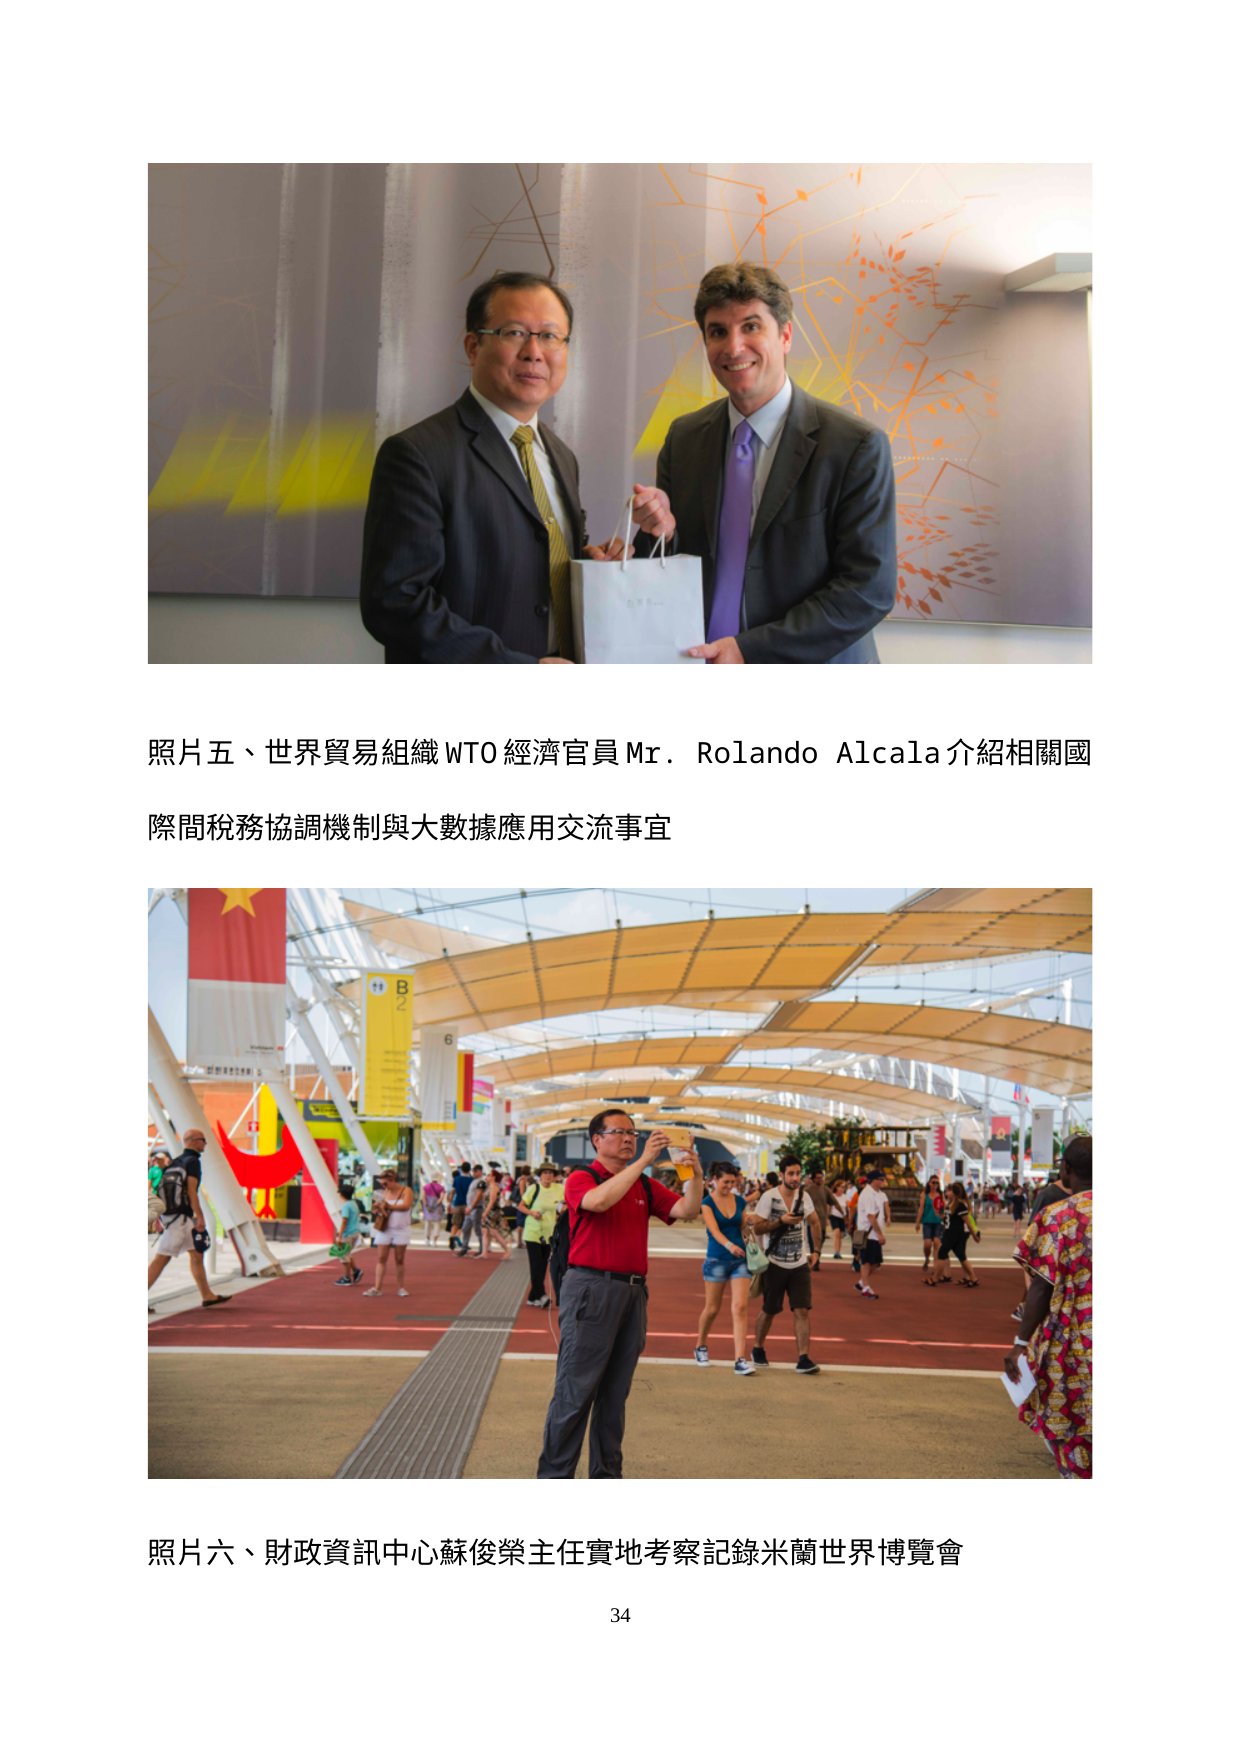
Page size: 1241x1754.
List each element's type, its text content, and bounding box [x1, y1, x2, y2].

picture [147, 163, 1093, 664]
text 照片五、世界貿易組織WTO經濟官員Mr. Rolando Alcala介紹相關國際間稅務協調機制與大數據應用交流事宜 [148, 713, 1092, 863]
picture [147, 888, 1093, 1479]
text 照片六、財政資訊中心蘇俊榮主任實地考察記錄米蘭世界博覽會 [148, 1513, 1092, 1588]
